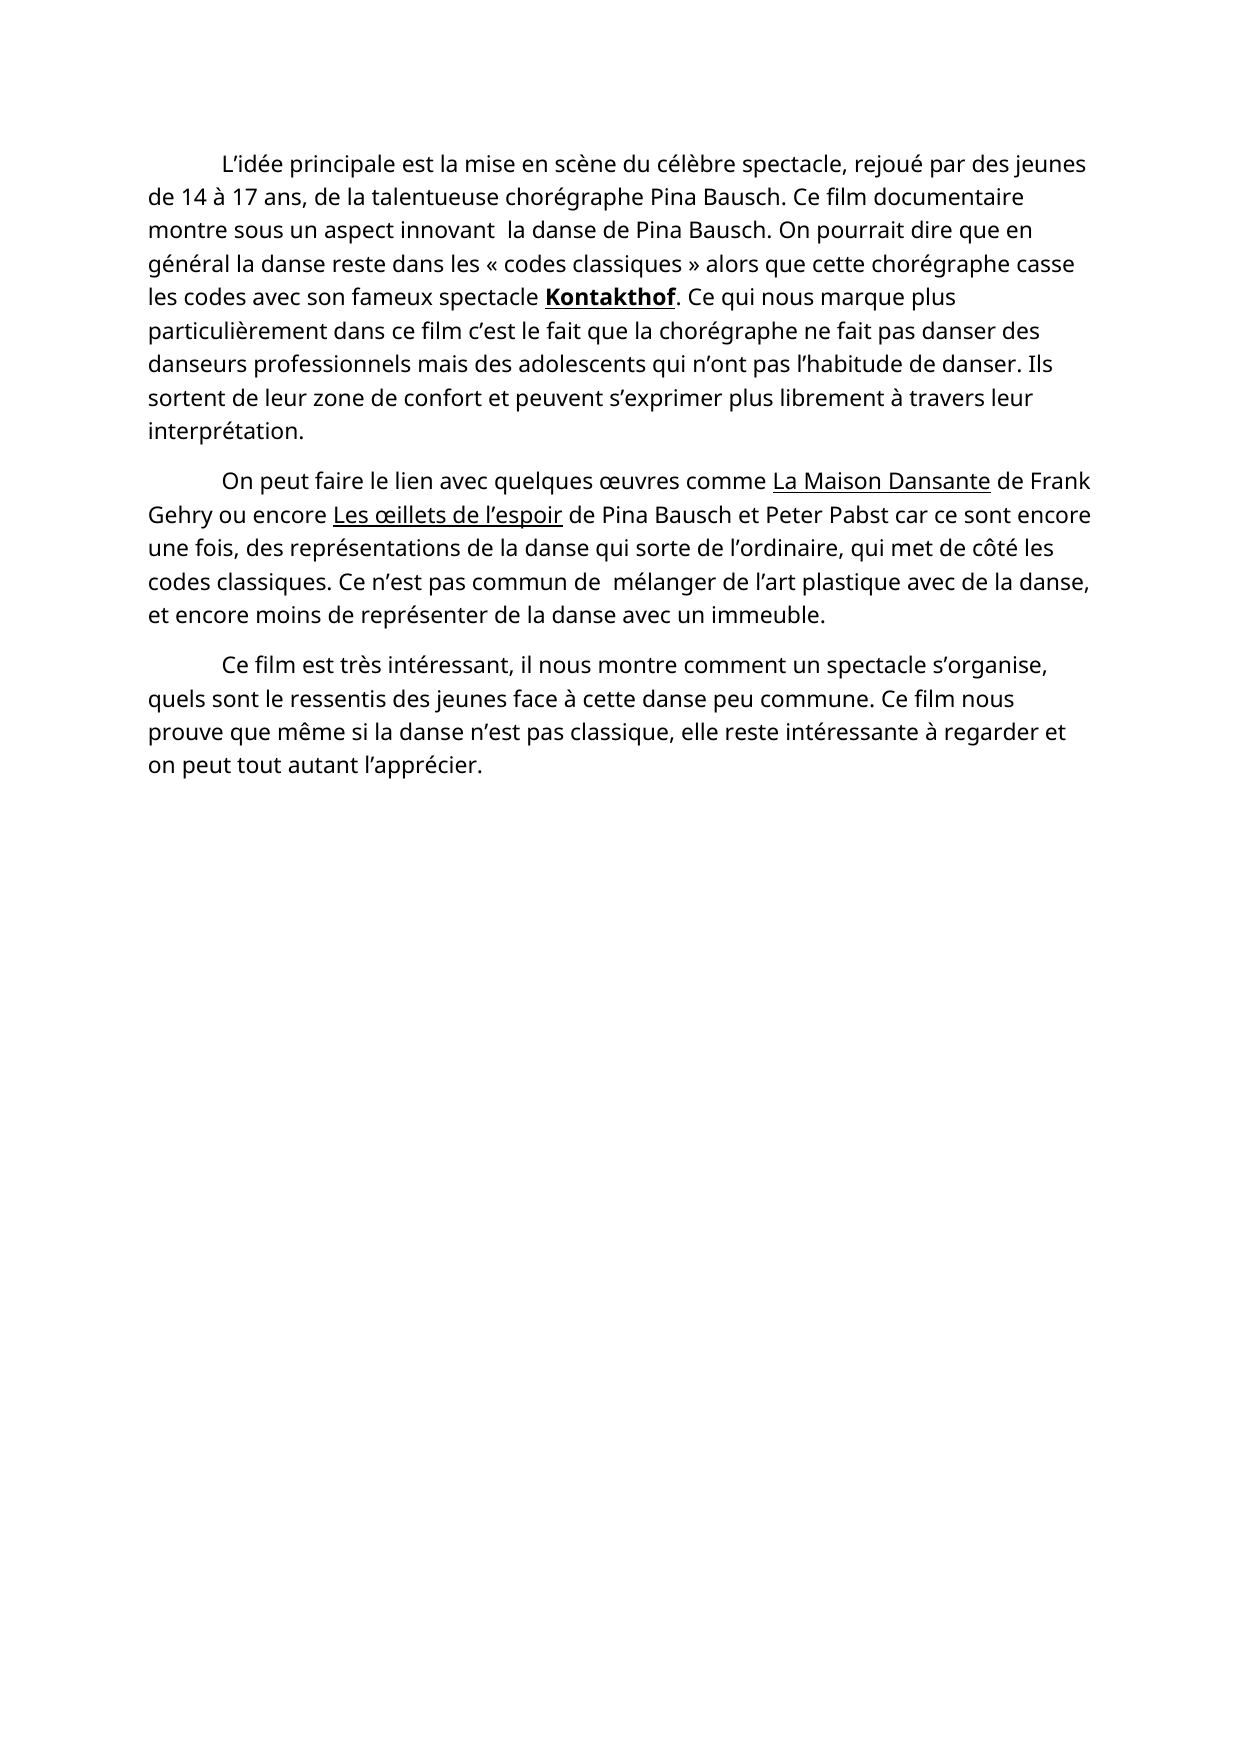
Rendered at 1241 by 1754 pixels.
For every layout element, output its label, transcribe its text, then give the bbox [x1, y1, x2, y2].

text On peut faire le lien avec quelques œuvres comme La Maison Dansante de Frank Gehry ou encore Les œillets de l’espoir de Pina Bausch et Peter Pabst car ce sont encore une fois, des représentations de la danse qui sorte de l’ordinaire, qui met de côté les codes classiques. Ce n’est pas commun de mélanger de l’art plastique avec de la danse, et encore moins de représenter de la danse avec un immeuble. [148, 465, 1093, 630]
text L’idée principale est la mise en scène du célèbre spectacle, rejoué par des jeunes de 14 à 17 ans, de la talentueuse chorégraphe Pina Bausch. Ce film documentaire montre sous un aspect innovant la danse de Pina Bausch. On pourrait dire que en général la danse reste dans les « codes classiques » alors que cette chorégraphe casse les codes avec son fameux spectacle Kontakthof. Ce qui nous marque plus particulièrement dans ce film c’est le fait que la chorégraphe ne fait pas danser des danseurs professionnels mais des adolescents qui n’ont pas l’habitude de danser. Ils sortent de leur zone de confort et peuvent s’exprimer plus librement à travers leur interprétation. [148, 148, 1093, 446]
text Ce film est très intéressant, il nous montre comment un spectacle s’organise, quels sont le ressentis des jeunes face à cette danse peu commune. Ce film nous prouve que même si la danse n’est pas classique, elle reste intéressante à regarder et on peut tout autant l’apprécier. [148, 649, 1093, 781]
